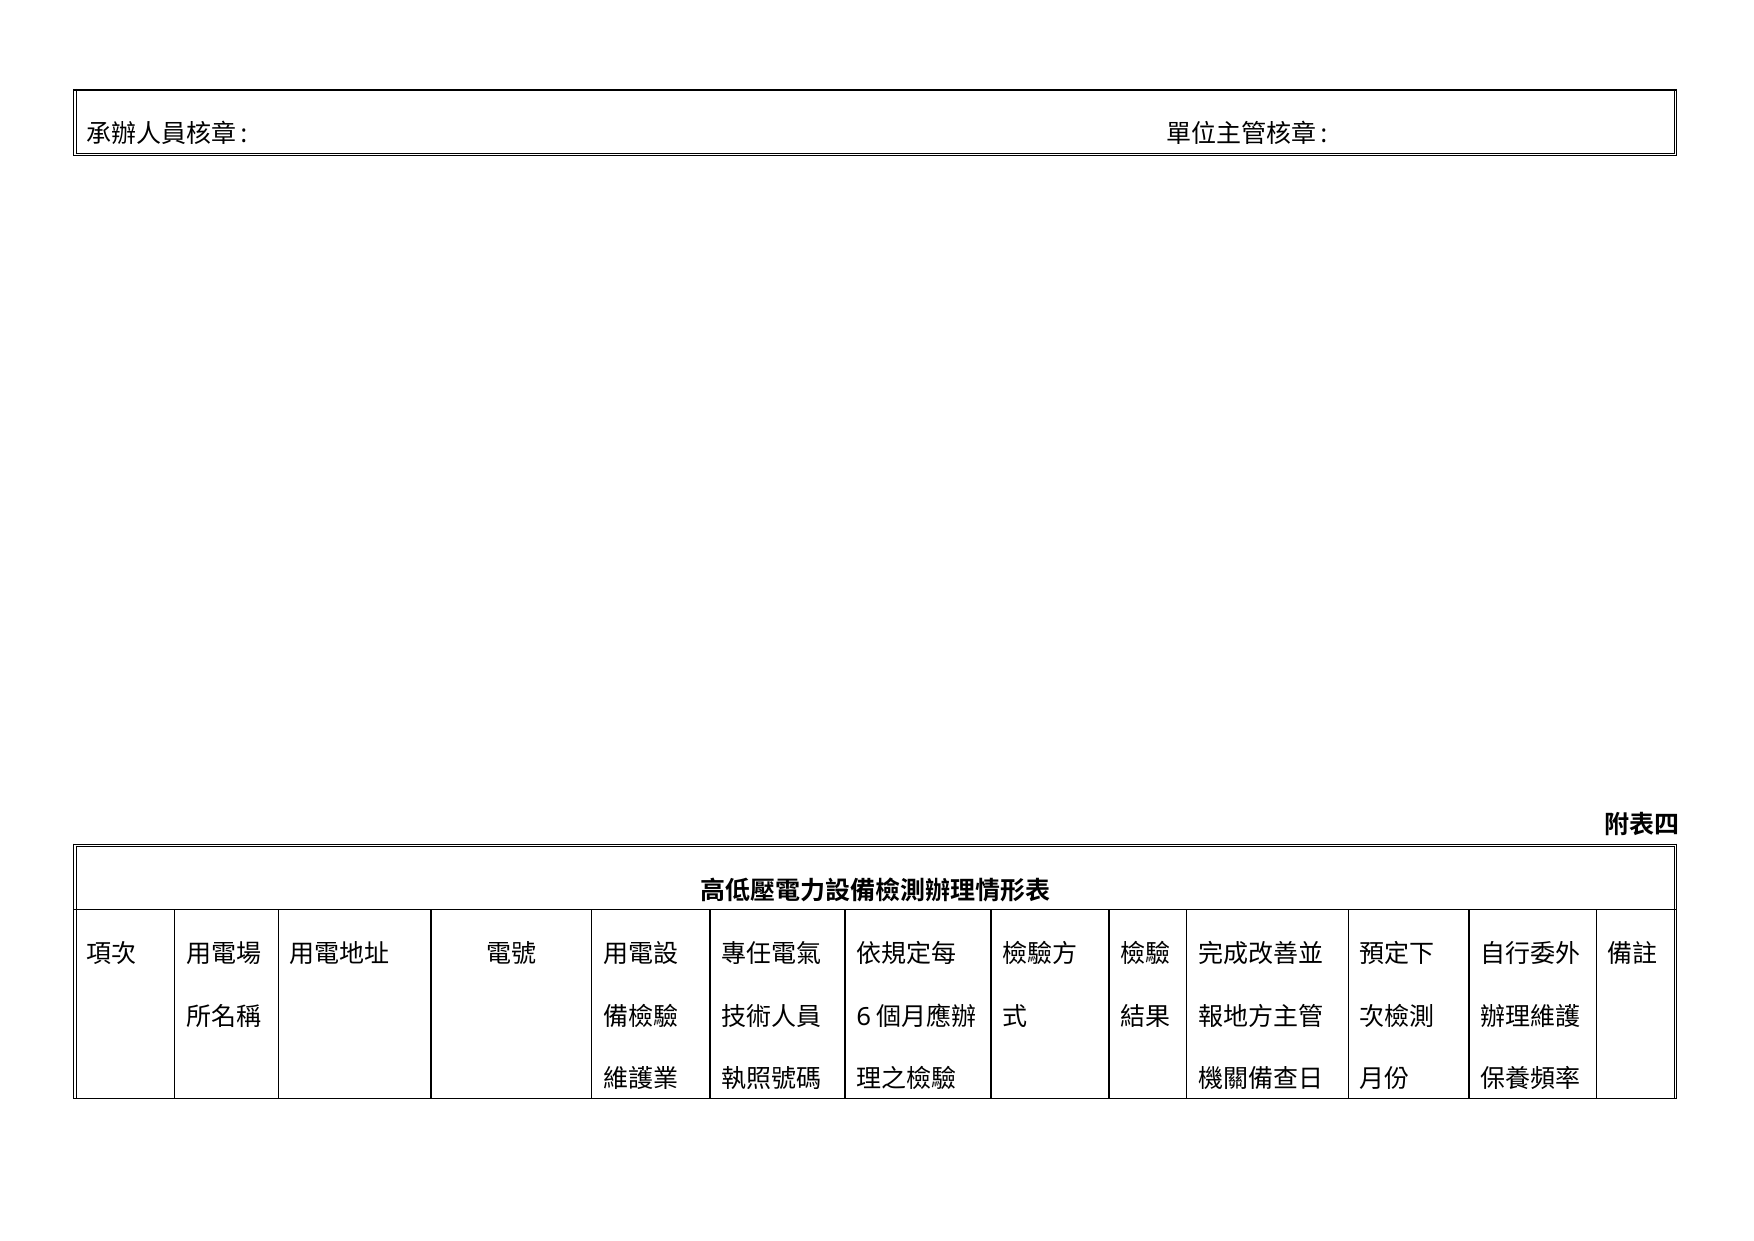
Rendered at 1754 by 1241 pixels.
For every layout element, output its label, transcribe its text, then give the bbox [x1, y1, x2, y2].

table_cell 項次 [77, 910, 174, 1098]
table_cell 專任電氣技術人員執照號碼 [711, 910, 844, 1098]
table_cell 檢驗方式 [992, 910, 1108, 1098]
table_cell 自行委外辦理維護保養頻率 [1470, 910, 1596, 1098]
table_cell 用電地址 [279, 910, 430, 1098]
table_cell 完成改善並報地方主管機關備查日 [1187, 910, 1348, 1098]
table_cell 檢驗結果 [1110, 910, 1186, 1098]
table_cell 備註 [1597, 910, 1674, 1098]
table_cell 依規定每 6個月應辦理之檢驗 [846, 910, 990, 1098]
table_header 高低壓電力設備檢測辦理情形表 [77, 847, 1674, 909]
table_cell 用電場所名稱 [175, 910, 278, 1098]
table_cell 用電設備檢驗維護業 [592, 910, 709, 1098]
text 附表四 [75, 781, 1679, 843]
table_cell 承辦人員核章: 單位主管核章: [77, 91, 1674, 153]
table_cell 電號 [432, 910, 591, 1098]
table_cell 預定下次檢測月份 [1349, 910, 1468, 1098]
